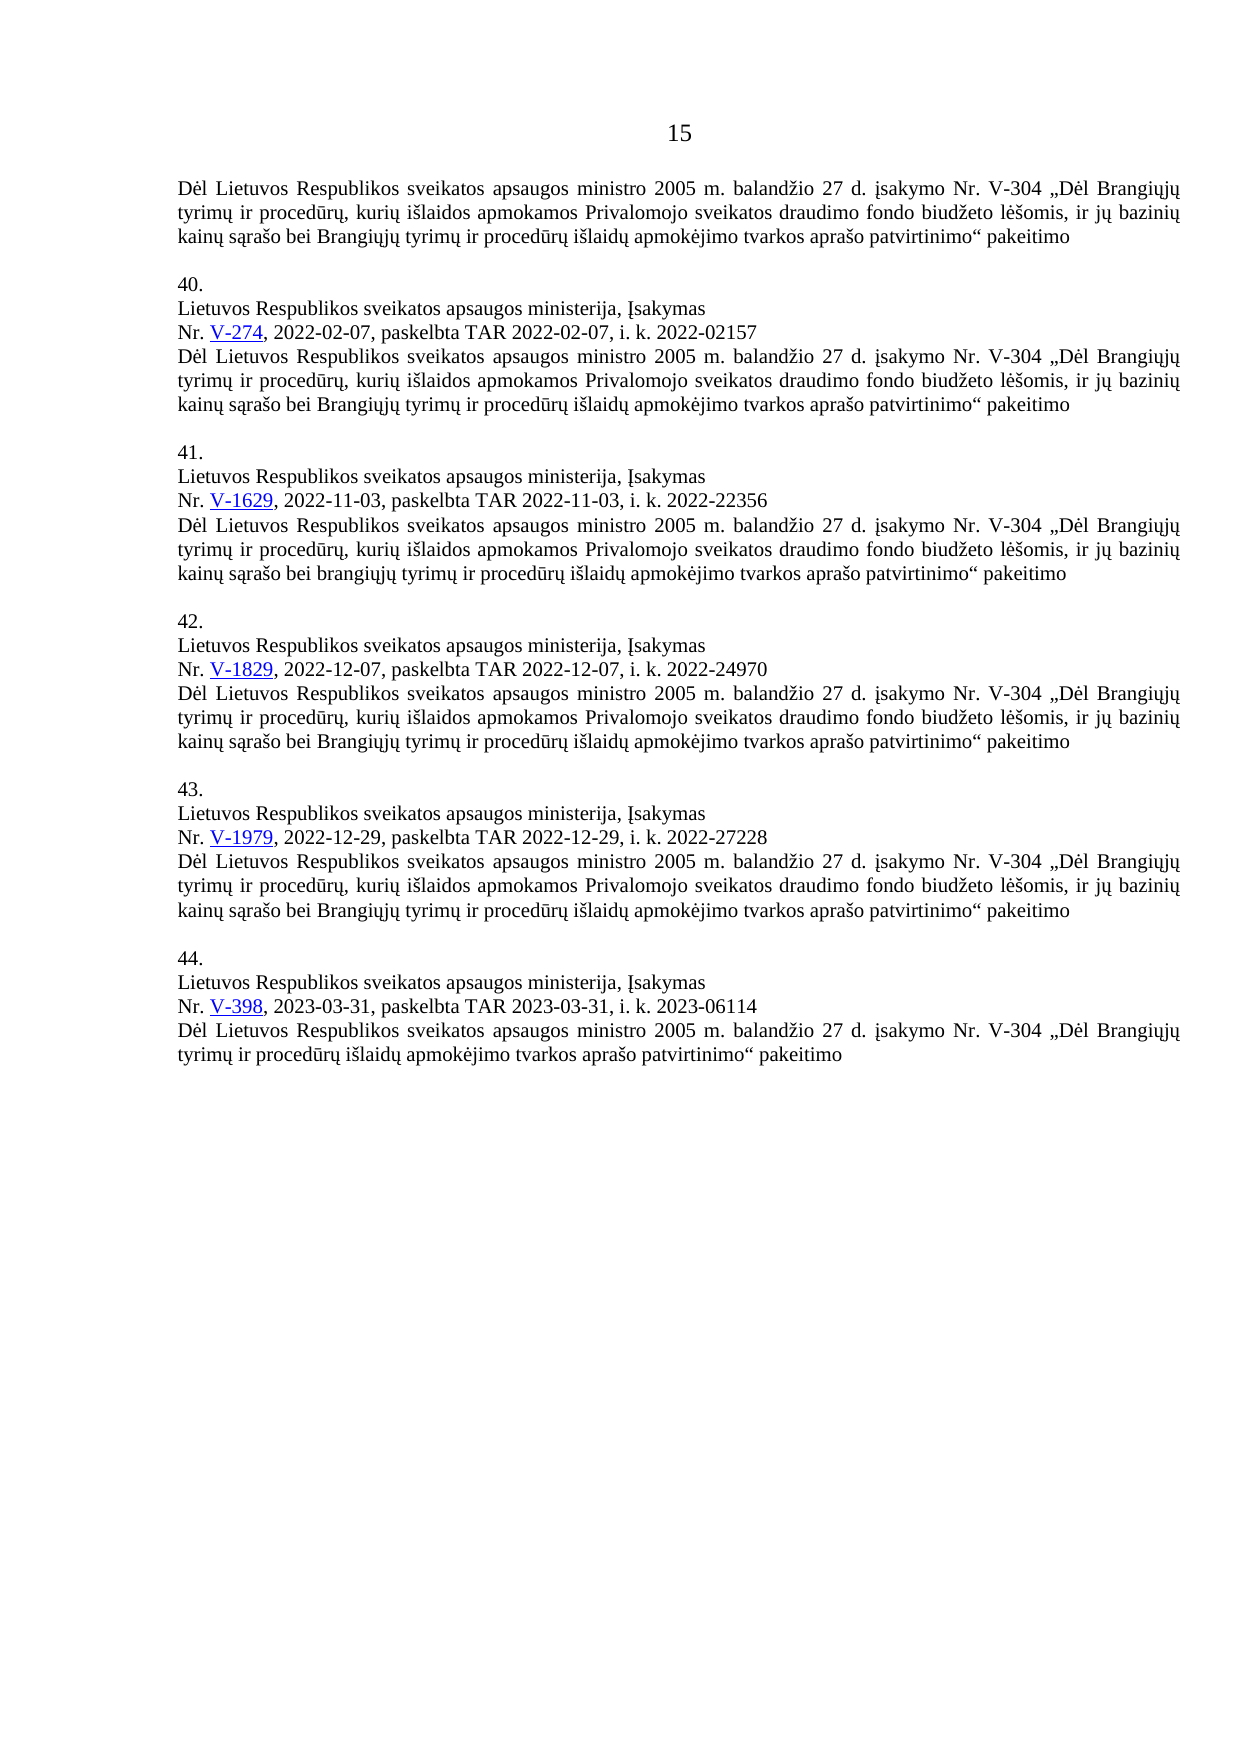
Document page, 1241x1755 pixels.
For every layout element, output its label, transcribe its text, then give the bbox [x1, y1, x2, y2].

text Dėl Lietuvos Respublikos sveikatos apsaugos ministro 2005 m. balandžio 27 d. įsakymo Nr. V-304 „Dėl Brangiųjų tyrimų ir procedūrų, kurių išlaidos apmokamos Privalomojo sveikatos draudimo fondo biudžeto lėšomis, ir jų bazinių kainų sąrašo bei brangiųjų tyrimų ir procedūrų išlaidų apmokėjimo tvarkos aprašo patvirtinimo“ pakeitimo [177, 512, 1181, 585]
text 41. [177, 440, 1181, 464]
text Lietuvos Respublikos sveikatos apsaugos ministerija, Įsakymas [177, 633, 1181, 657]
text Nr. V-1979, 2022-12-29, paskelbta TAR 2022-12-29, i. k. 2022-27228 [177, 825, 1181, 849]
text Dėl Lietuvos Respublikos sveikatos apsaugos ministro 2005 m. balandžio 27 d. įsakymo Nr. V-304 „Dėl Brangiųjų tyrimų ir procedūrų, kurių išlaidos apmokamos Privalomojo sveikatos draudimo fondo biudžeto lėšomis, ir jų bazinių kainų sąrašo bei Brangiųjų tyrimų ir procedūrų išlaidų apmokėjimo tvarkos aprašo patvirtinimo“ pakeitimo [177, 681, 1181, 753]
text 44. [177, 946, 1181, 970]
text Dėl Lietuvos Respublikos sveikatos apsaugos ministro 2005 m. balandžio 27 d. įsakymo Nr. V-304 „Dėl Brangiųjų tyrimų ir procedūrų, kurių išlaidos apmokamos Privalomojo sveikatos draudimo fondo biudžeto lėšomis, ir jų bazinių kainų sąrašo bei Brangiųjų tyrimų ir procedūrų išlaidų apmokėjimo tvarkos aprašo patvirtinimo“ pakeitimo [177, 849, 1181, 922]
text Lietuvos Respublikos sveikatos apsaugos ministerija, Įsakymas [177, 970, 1181, 994]
text 42. [177, 609, 1181, 633]
text Dėl Lietuvos Respublikos sveikatos apsaugos ministro 2005 m. balandžio 27 d. įsakymo Nr. V-304 „Dėl Brangiųjų tyrimų ir procedūrų išlaidų apmokėjimo tvarkos aprašo patvirtinimo“ pakeitimo [177, 1018, 1181, 1066]
text Nr. V-274, 2022-02-07, paskelbta TAR 2022-02-07, i. k. 2022-02157 [177, 320, 1181, 344]
text 40. [177, 272, 1181, 296]
text Nr. V-398, 2023-03-31, paskelbta TAR 2023-03-31, i. k. 2023-06114 [177, 994, 1181, 1018]
text Dėl Lietuvos Respublikos sveikatos apsaugos ministro 2005 m. balandžio 27 d. įsakymo Nr. V-304 „Dėl Brangiųjų tyrimų ir procedūrų, kurių išlaidos apmokamos Privalomojo sveikatos draudimo fondo biudžeto lėšomis, ir jų bazinių kainų sąrašo bei Brangiųjų tyrimų ir procedūrų išlaidų apmokėjimo tvarkos aprašo patvirtinimo“ pakeitimo [177, 176, 1181, 248]
text Lietuvos Respublikos sveikatos apsaugos ministerija, Įsakymas [177, 801, 1181, 825]
text Dėl Lietuvos Respublikos sveikatos apsaugos ministro 2005 m. balandžio 27 d. įsakymo Nr. V-304 „Dėl Brangiųjų tyrimų ir procedūrų, kurių išlaidos apmokamos Privalomojo sveikatos draudimo fondo biudžeto lėšomis, ir jų bazinių kainų sąrašo bei Brangiųjų tyrimų ir procedūrų išlaidų apmokėjimo tvarkos aprašo patvirtinimo“ pakeitimo [177, 344, 1181, 416]
text Nr. V-1829, 2022-12-07, paskelbta TAR 2022-12-07, i. k. 2022-24970 [177, 657, 1181, 681]
text Lietuvos Respublikos sveikatos apsaugos ministerija, Įsakymas [177, 464, 1181, 488]
text Nr. V-1629, 2022-11-03, paskelbta TAR 2022-11-03, i. k. 2022-22356 [177, 488, 1181, 512]
text 43. [177, 777, 1181, 801]
text Lietuvos Respublikos sveikatos apsaugos ministerija, Įsakymas [177, 296, 1181, 320]
